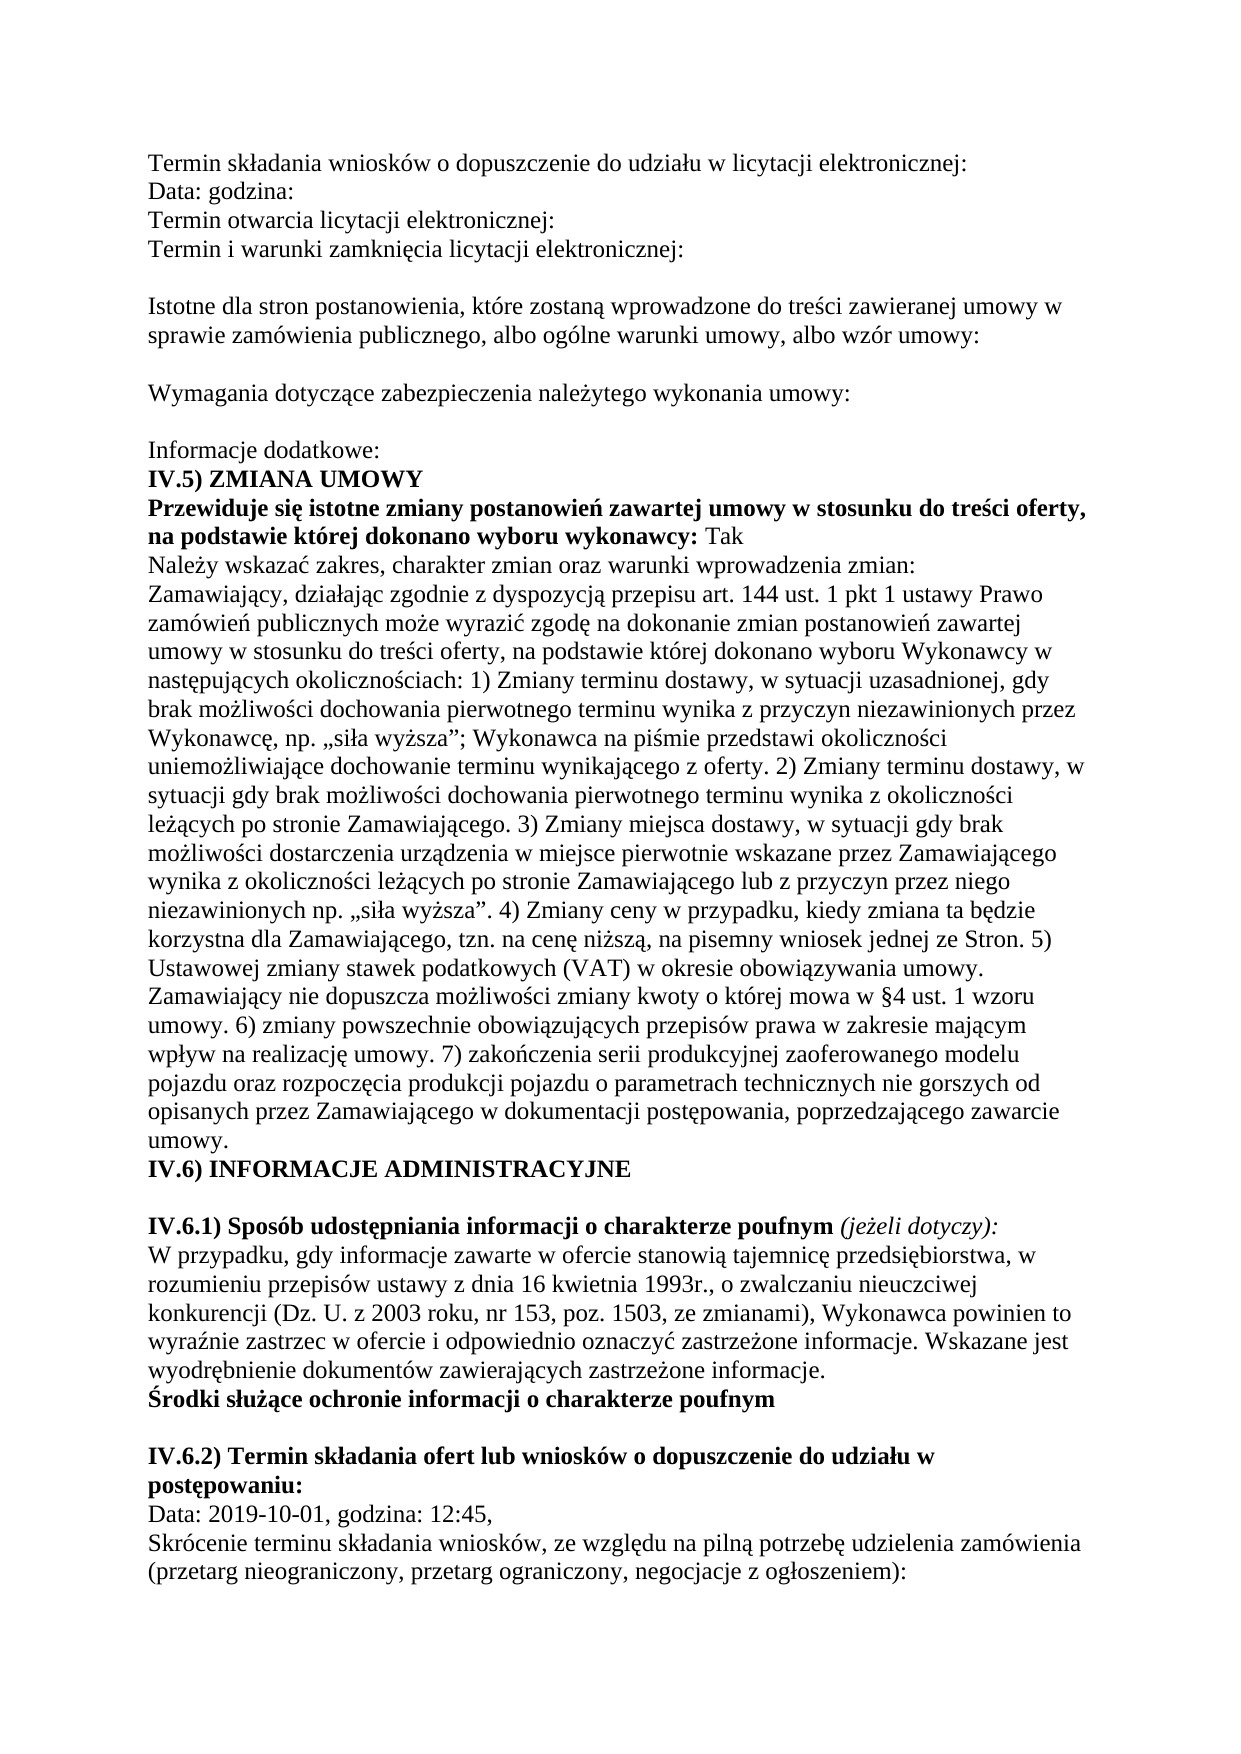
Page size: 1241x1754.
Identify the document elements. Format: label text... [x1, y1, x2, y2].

text Informacje dodatkowe: [148, 406, 1093, 464]
text Istotne dla stron postanowienia, które zostaną wprowadzone do treści zawieranej umowy w sprawie zamówienia publicznego, albo ogólne warunki umowy, albo wzór umowy: [148, 263, 1093, 349]
text Termin składania wniosków o dopuszczenie do udziału w licytacji elektronicznej: Data: godzina: Termin otwarcia licytacji elektronicznej: [148, 148, 1093, 234]
text Wymagania dotyczące zabezpieczenia należytego wykonania umowy: [148, 349, 1093, 406]
text IV.5) ZMIANA UMOWY Przewiduje się istotne zmiany postanowień zawartej umowy w stosunku do treści oferty, na podstawie której dokonano wyboru wykonawcy: Tak Należy wskazać zakres, charakter zmian oraz warunki wprowadzenia zmian: Zamawiający, działając zgodnie z dyspozycją przepisu art. 144 ust. 1 pkt 1 ustawy Prawo zamówień publicznych może wyrazić zgodę na dokonanie zmian postanowień zawartej umowy w stosunku do treści oferty, na podstawie której dokonano wyboru Wykonawcy w następujących okolicznościach: 1) Zmiany terminu dostawy, w sytuacji uzasadnionej, gdy brak możliwości dochowania pierwotnego terminu wynika z przyczyn niezawinionych przez Wykonawcę, np. „siła wyższa”; Wykonawca na piśmie przedstawi okoliczności uniemożliwiające dochowanie terminu wynikającego z oferty. 2) Zmiany terminu dostawy, w sytuacji gdy brak możliwości dochowania pierwotnego terminu wynika z okoliczności leżących po stronie Zamawiającego. 3) Zmiany miejsca dostawy, w sytuacji gdy brak możliwości dostarczenia urządzenia w miejsce pierwotnie wskazane przez Zamawiającego wynika z okoliczności leżących po stronie Zamawiającego lub z przyczyn przez niego niezawinionych np. „siła wyższa”. 4) Zmiany ceny w przypadku, kiedy zmiana ta będzie korzystna dla Zamawiającego, tzn. na cenę niższą, na pisemny wniosek jednej ze Stron. 5) Ustawowej zmiany stawek podatkowych (VAT) w okresie obowiązywania umowy. Zamawiający nie dopuszcza możliwości zmiany kwoty o której mowa w §4 ust. 1 wzoru umowy. 6) zmiany powszechnie obowiązujących przepisów prawa w zakresie mającym wpływ na realizację umowy. 7) zakończenia serii produkcyjnej zaoferowanego modelu pojazdu oraz rozpoczęcia produkcji pojazdu o parametrach technicznych nie gorszych od opisanych przez Zamawiającego w dokumentacji postępowania, poprzedzającego zawarcie umowy. IV.6) INFORMACJE ADMINISTRACYJNE IV.6.1) Sposób udostępniania informacji o charakterze poufnym (jeżeli dotyczy): W przypadku, gdy informacje zawarte w ofercie stanowią tajemnicę przedsiębiorstwa, w rozumieniu przepisów ustawy z dnia 16 kwietnia 1993r., o zwalczaniu nieuczciwej konkurencji (Dz. U. z 2003 roku, nr 153, poz. 1503, ze zmianami), Wykonawca powinien to wyraźnie zastrzec w ofercie i odpowiednio oznaczyć zastrzeżone informacje. Wskazane jest wyodrębnienie dokumentów zawierających zastrzeżone informacje. Środki służące ochronie informacji o charakterze poufnym IV.6.2) Termin składania ofert lub wniosków o dopuszczenie do udziału w postępowaniu: Data: 2019-10-01, godzina: 12:45, Skrócenie terminu składania wniosków, ze względu na pilną potrzebę udzielenia zamówienia (przetarg nieograniczony, przetarg ograniczony, negocjacje z ogłoszeniem): [148, 464, 1093, 1585]
text Termin i warunki zamknięcia licytacji elektronicznej: [148, 234, 1093, 263]
